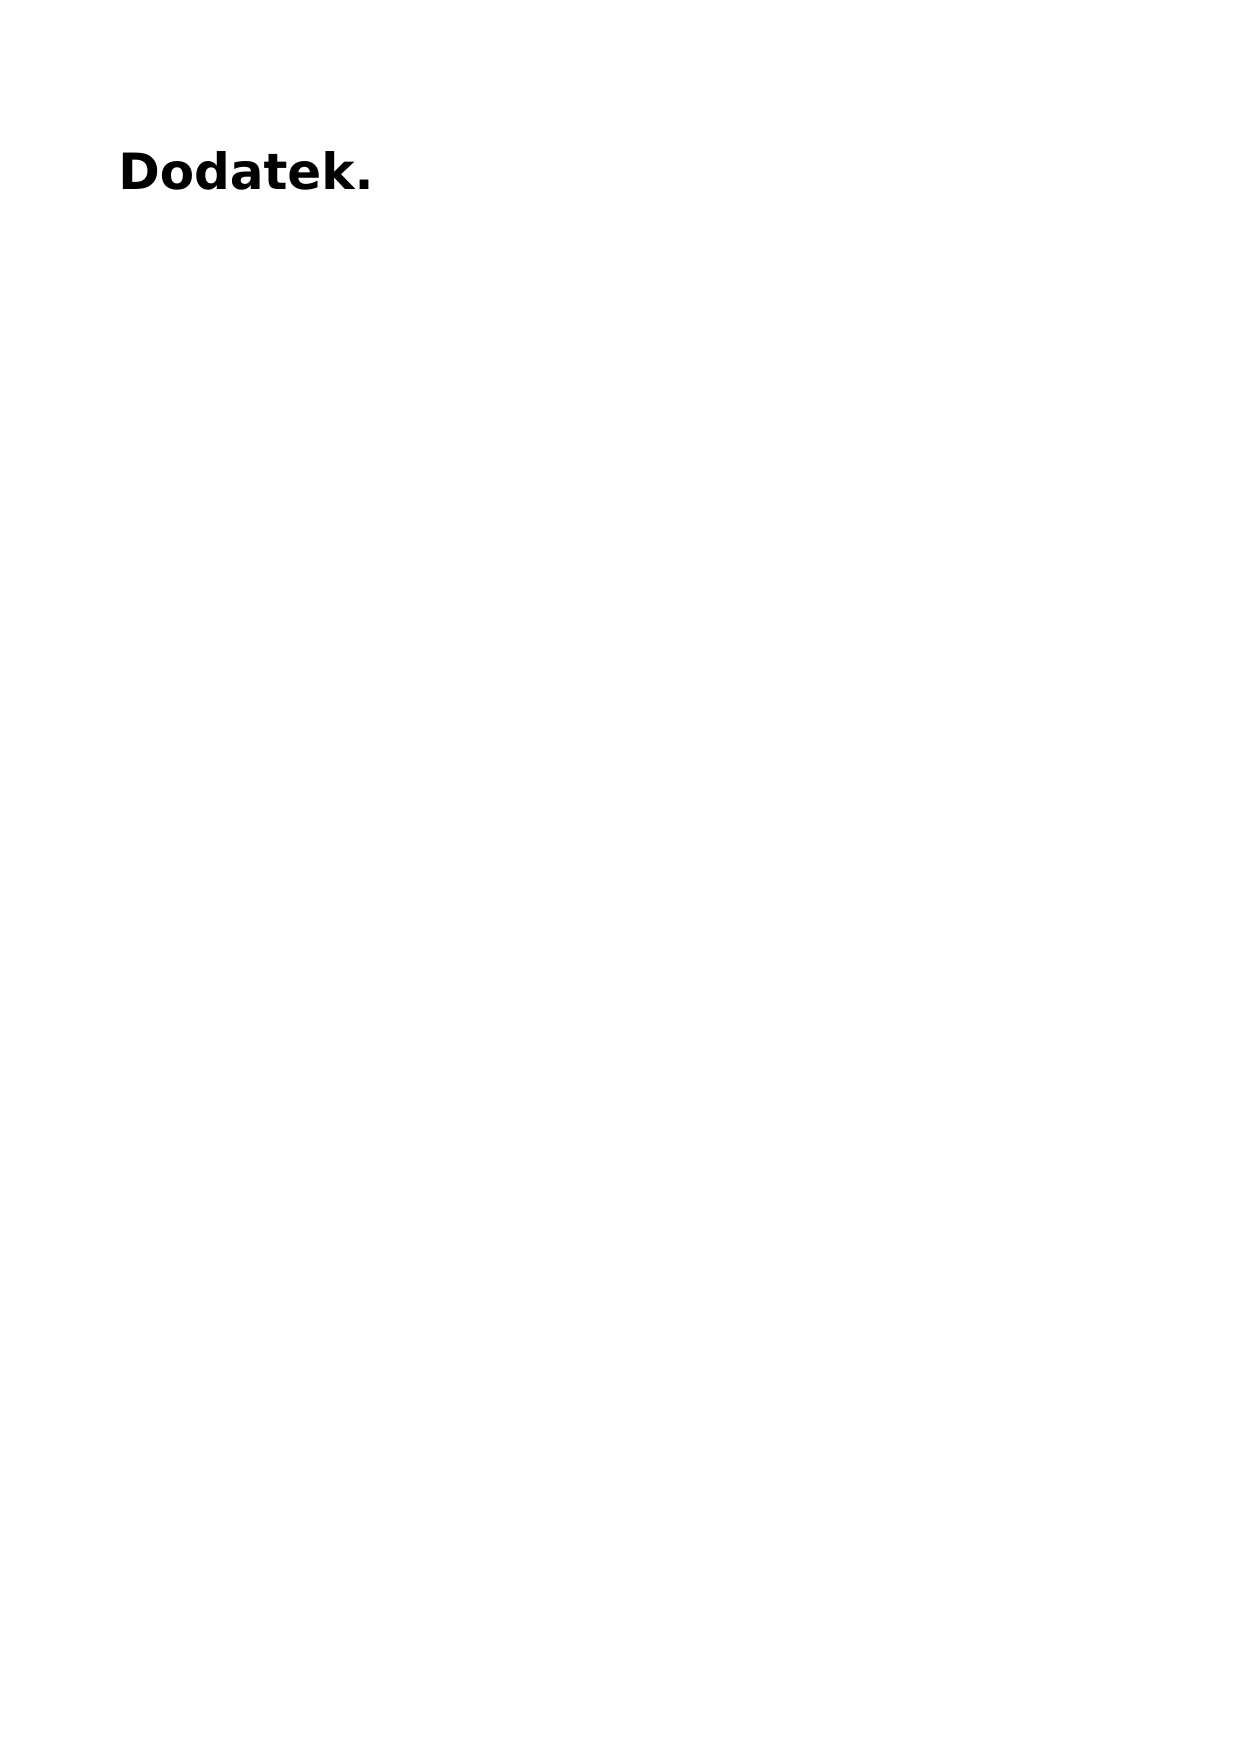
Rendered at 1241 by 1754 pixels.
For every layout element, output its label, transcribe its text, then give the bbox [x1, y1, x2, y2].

subtitle Dodatek. [118, 143, 1122, 201]
